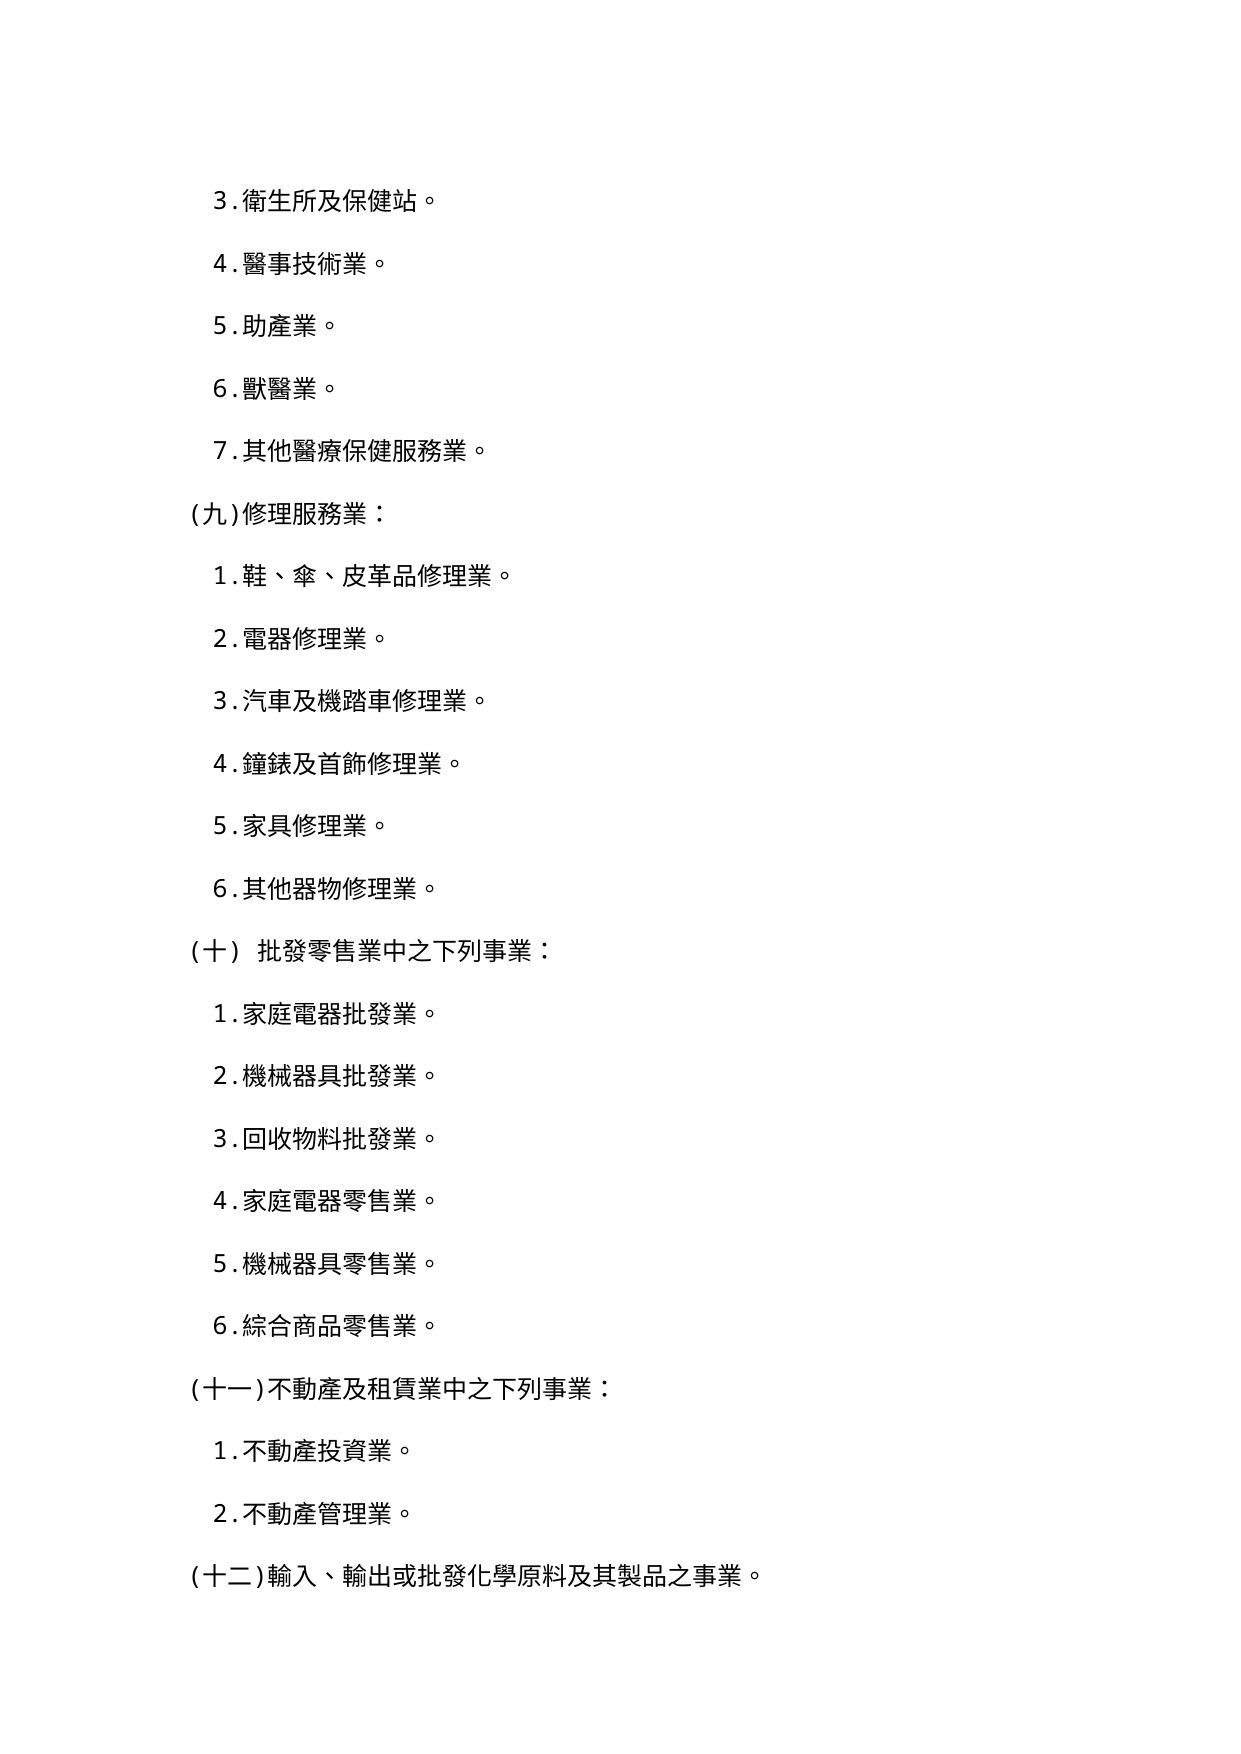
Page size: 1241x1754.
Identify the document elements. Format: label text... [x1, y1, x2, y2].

text (九)修理服務業： [187, 471, 1053, 533]
text 1.家庭電器批發業。 [187, 971, 1053, 1033]
text 1.不動產投資業。 [187, 1408, 1053, 1471]
text 1.鞋、傘、皮革品修理業。 [187, 533, 1053, 596]
text (十一)不動產及租賃業中之下列事業： [187, 1346, 1053, 1408]
text 2.不動產管理業。 [187, 1471, 1053, 1533]
text 3.汽車及機踏車修理業。 [187, 658, 1053, 721]
text (十) 批發零售業中之下列事業： [187, 908, 1053, 971]
text 5.家具修理業。 [187, 783, 1053, 846]
text 5.機械器具零售業。 [187, 1221, 1053, 1283]
text 6.其他器物修理業。 [187, 846, 1053, 908]
text 2.機械器具批發業。 [187, 1033, 1053, 1096]
text 2.電器修理業。 [187, 596, 1053, 658]
text 5.助產業。 [187, 283, 1053, 346]
text (十二)輸入、輸出或批發化學原料及其製品之事業。 [187, 1533, 1053, 1596]
text 4.鐘錶及首飾修理業。 [187, 721, 1053, 783]
text 6.獸醫業。 [187, 346, 1053, 408]
text 4.家庭電器零售業。 [187, 1158, 1053, 1221]
text 3.回收物料批發業。 [187, 1096, 1053, 1158]
text 3.衛生所及保健站。 [187, 158, 1053, 221]
text 4.醫事技術業。 [187, 221, 1053, 283]
text 6.綜合商品零售業。 [187, 1283, 1053, 1346]
text 7.其他醫療保健服務業。 [187, 408, 1053, 471]
